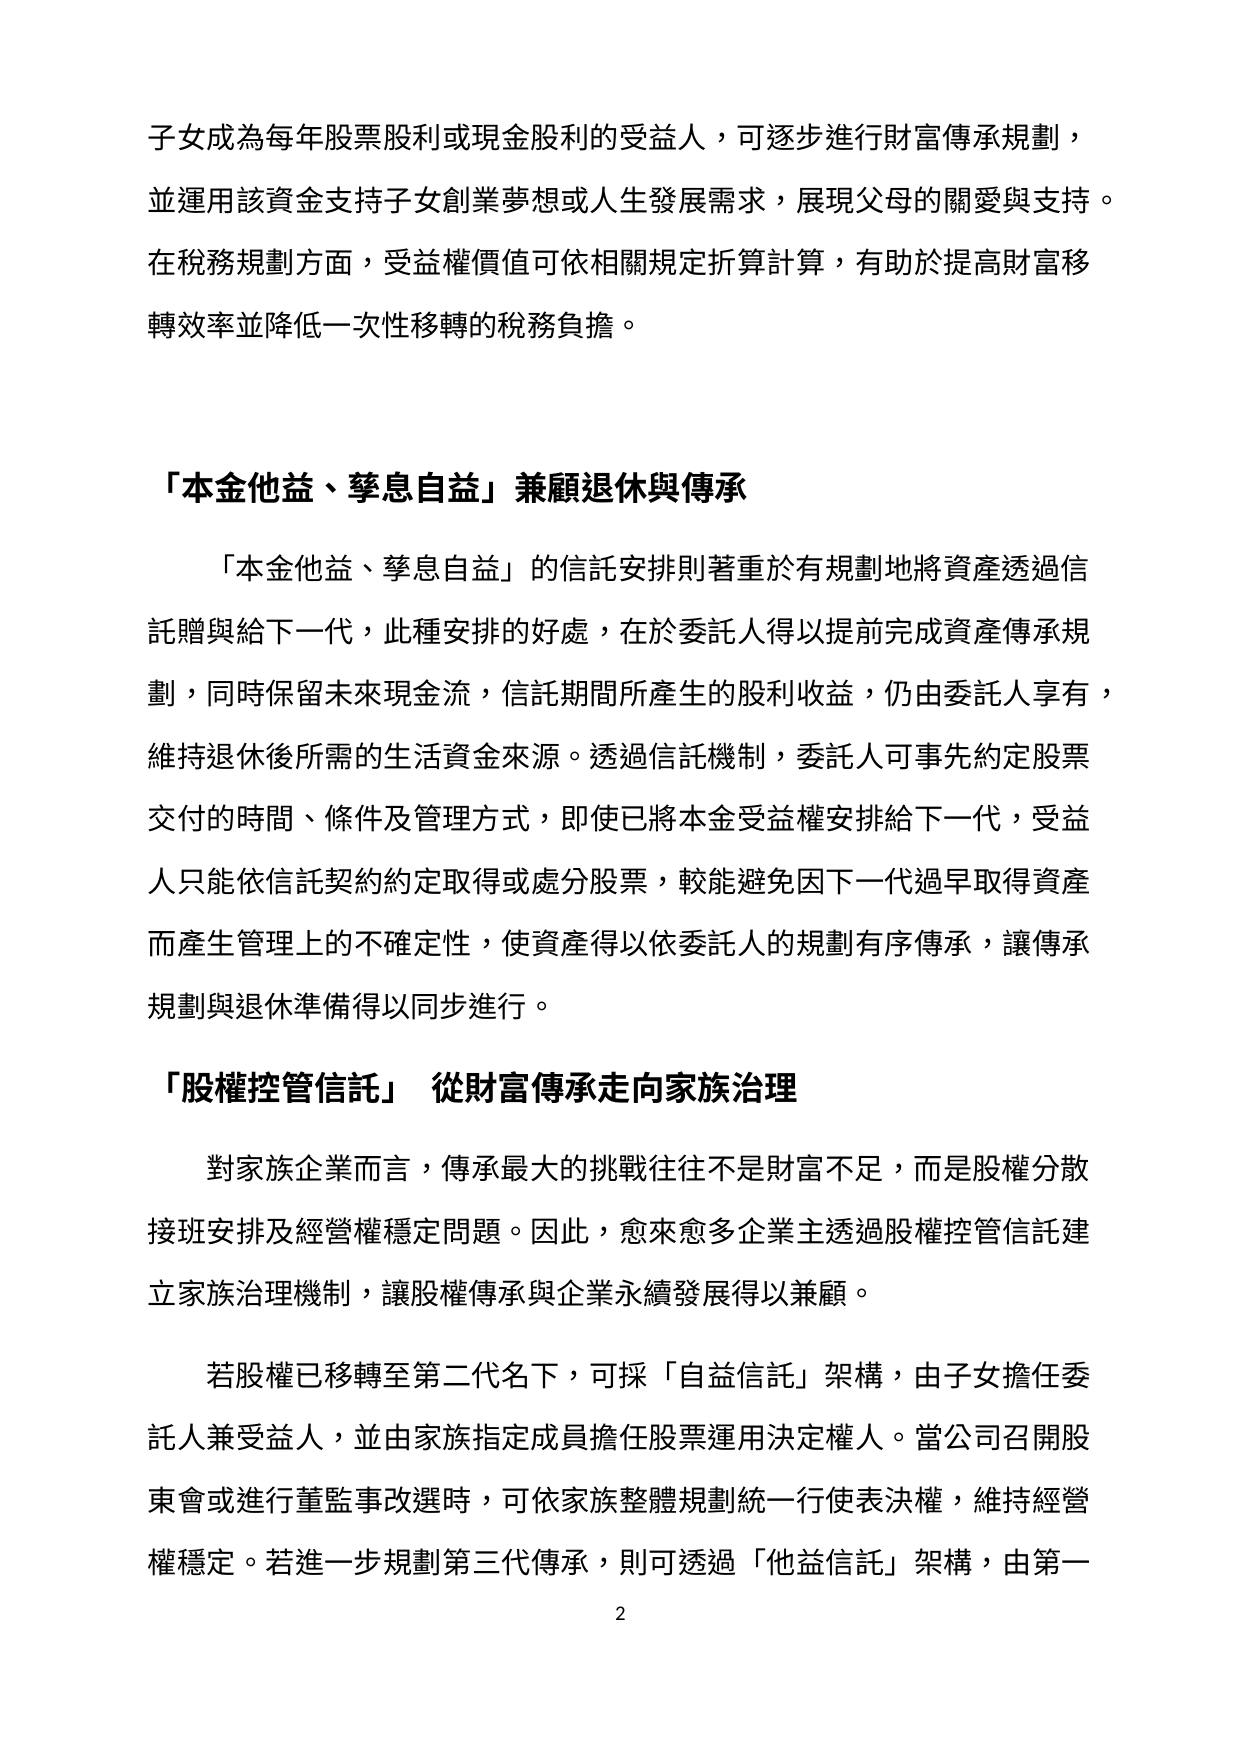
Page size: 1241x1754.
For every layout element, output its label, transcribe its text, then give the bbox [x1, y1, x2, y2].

text 此種安排最大的特色，在於股權本身並未立即移轉，因為股票信託期間，本金受益人仍是父母，並不影響股東會權利及內部人資格；若為公司經營者，也可維持對企業經營及股權安排的穩定性。另一方面，透過指定子女成為每年股票股利或現金股利的受益人，可逐步進行財富傳承規劃，並運用該資金支持子女創業夢想或人生發展需求，展現父母的關愛與支持。在稅務規劃方面，受益權價值可依相關規定折算計算，有助於提高財富移轉效率並降低一次性移轉的稅務負擔。 [148, 94, 1092, 344]
text 「本金他益、孳息自益」的信託安排則著重於有規劃地將資產透過信託贈與給下一代，此種安排的好處，在於委託人得以提前完成資產傳承規劃，同時保留未來現金流，信託期間所產生的股利收益，仍由委託人享有，維持退休後所需的生活資金來源。透過信託機制，委託人可事先約定股票交付的時間、條件及管理方式，即使已將本金受益權安排給下一代，受益人只能依信託契約約定取得或處分股票，較能避免因下一代過早取得資產而產生管理上的不確定性，使資產得以依委託人的規劃有序傳承，讓傳承規劃與退休準備得以同步進行。 [148, 525, 1092, 1025]
text 「本金他益、孳息自益」兼顧退休與傳承 [148, 444, 1092, 507]
text 「股權控管信託」 從財富傳承走向家族治理 [148, 1044, 1092, 1107]
text 對家族企業而言，傳承最大的挑戰往往不是財富不足，而是股權分散、接班安排及經營權穩定問題。因此，愈來愈多企業主透過股權控管信託建立家族治理機制，讓股權傳承與企業永續發展得以兼顧。 [148, 1125, 1092, 1313]
text 若股權已移轉至第二代名下，可採「自益信託」架構，由子女擔任委託人兼受益人，並由家族指定成員擔任股票運用決定權人。當公司召開股東會或進行董監事改選時，可依家族整體規劃統一行使表決權，維持經營權穩定。若進一步規劃第三代傳承，則可透過「他益信託」架構，由第一 [148, 1332, 1092, 1582]
